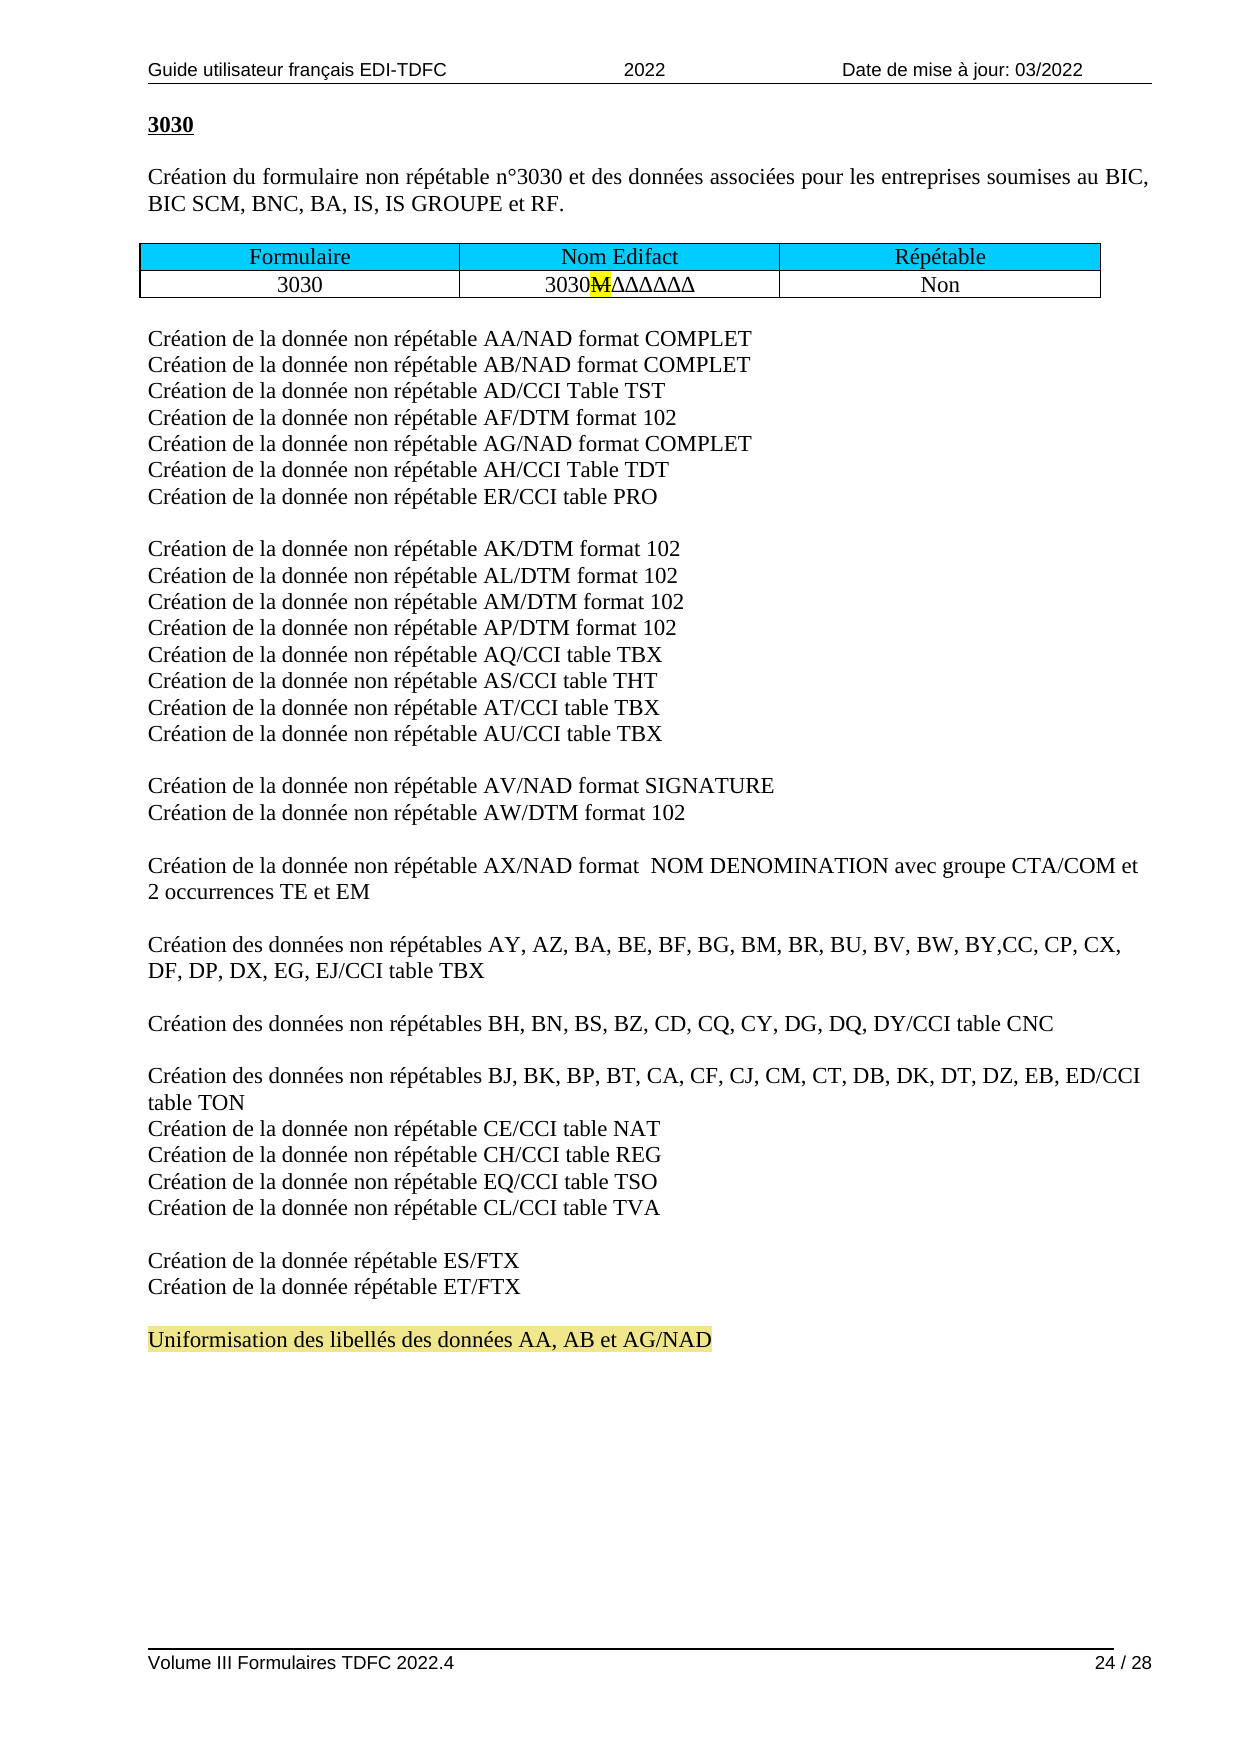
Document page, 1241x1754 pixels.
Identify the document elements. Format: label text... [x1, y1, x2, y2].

text Création de la donnée non répétable CL/CCI table TVA [148, 1194, 1152, 1221]
text Création de la donnée non répétable AX/NAD format NOM DENOMINATION avec groupe CTA/COM et 2 occurrences TE et EM [148, 852, 1152, 904]
text Création de la donnée non répétable AK/DTM format 102 [148, 535, 1152, 562]
text Création de la donnée répétable ES/FTX [148, 1247, 1152, 1273]
text Création de la donnée non répétable AB/NAD format COMPLET [148, 351, 1152, 377]
text Création de la donnée non répétable AF/DTM format 102 [148, 404, 1152, 430]
text Création de la donnée non répétable AS/CCI table THT [148, 667, 1152, 693]
text Création de la donnée non répétable AP/DTM format 102 [148, 614, 1152, 641]
text Création du formulaire non répétable n°3030 et des données associées pour les entreprises soumises au BIC, BIC SCM, BNC, BA, IS, IS GROUPE et RF. [148, 163, 1152, 216]
table_cell 3030 [141, 271, 459, 297]
text Création de la donnée non répétable AU/CCI table TBX [148, 720, 1152, 746]
text Création de la donnée non répétable AM/DTM format 102 [148, 588, 1152, 614]
text 3030 [148, 111, 1152, 137]
table_cell Non [780, 271, 1100, 297]
table_cell 3030M∆∆∆∆∆∆ [460, 271, 779, 297]
table_header Répétable [780, 244, 1100, 270]
text Création de la donnée répétable ET/FTX [148, 1273, 1152, 1300]
text Création de la donnée non répétable CH/CCI table REG [148, 1142, 1152, 1168]
text Création de la donnée non répétable AD/CCI Table TST [148, 377, 1152, 404]
text Création de la donnée non répétable AQ/CCI table TBX [148, 641, 1152, 667]
text Création des données non répétables BH, BN, BS, BZ, CD, CQ, CY, DG, DQ, DY/CCI table CNC [148, 1010, 1152, 1036]
text Création de la donnée non répétable EQ/CCI table TSO [148, 1168, 1152, 1194]
text Création de la donnée non répétable AH/CCI Table TDT [148, 456, 1152, 483]
text Création de la donnée non répétable AA/NAD format COMPLET [148, 324, 1152, 351]
table_header Nom Edifact [460, 244, 779, 270]
table_header Formulaire [141, 244, 459, 270]
text Création de la donnée non répétable AL/DTM format 102 [148, 562, 1152, 588]
text Création de la donnée non répétable AW/DTM format 102 [148, 799, 1152, 825]
text Uniformisation des libellés des données AA, AB et AG/NAD [148, 1326, 1152, 1352]
text Création des données non répétables AY, AZ, BA, BE, BF, BG, BM, BR, BU, BV, BW, BY,CC, CP, CX, DF, DP, DX, EG, EJ/CCI table TBX [148, 931, 1152, 983]
text Création de la donnée non répétable CE/CCI table NAT [148, 1115, 1152, 1142]
text Création de la donnée non répétable AG/NAD format COMPLET [148, 430, 1152, 456]
text Création des données non répétables BJ, BK, BP, BT, CA, CF, CJ, CM, CT, DB, DK, DT, DZ, EB, ED/CCI table TON [148, 1062, 1152, 1115]
text Création de la donnée non répétable AT/CCI table TBX [148, 693, 1152, 720]
text Création de la donnée non répétable AV/NAD format SIGNATURE [148, 773, 1152, 799]
text Création de la donnée non répétable ER/CCI table PRO [148, 483, 1152, 509]
